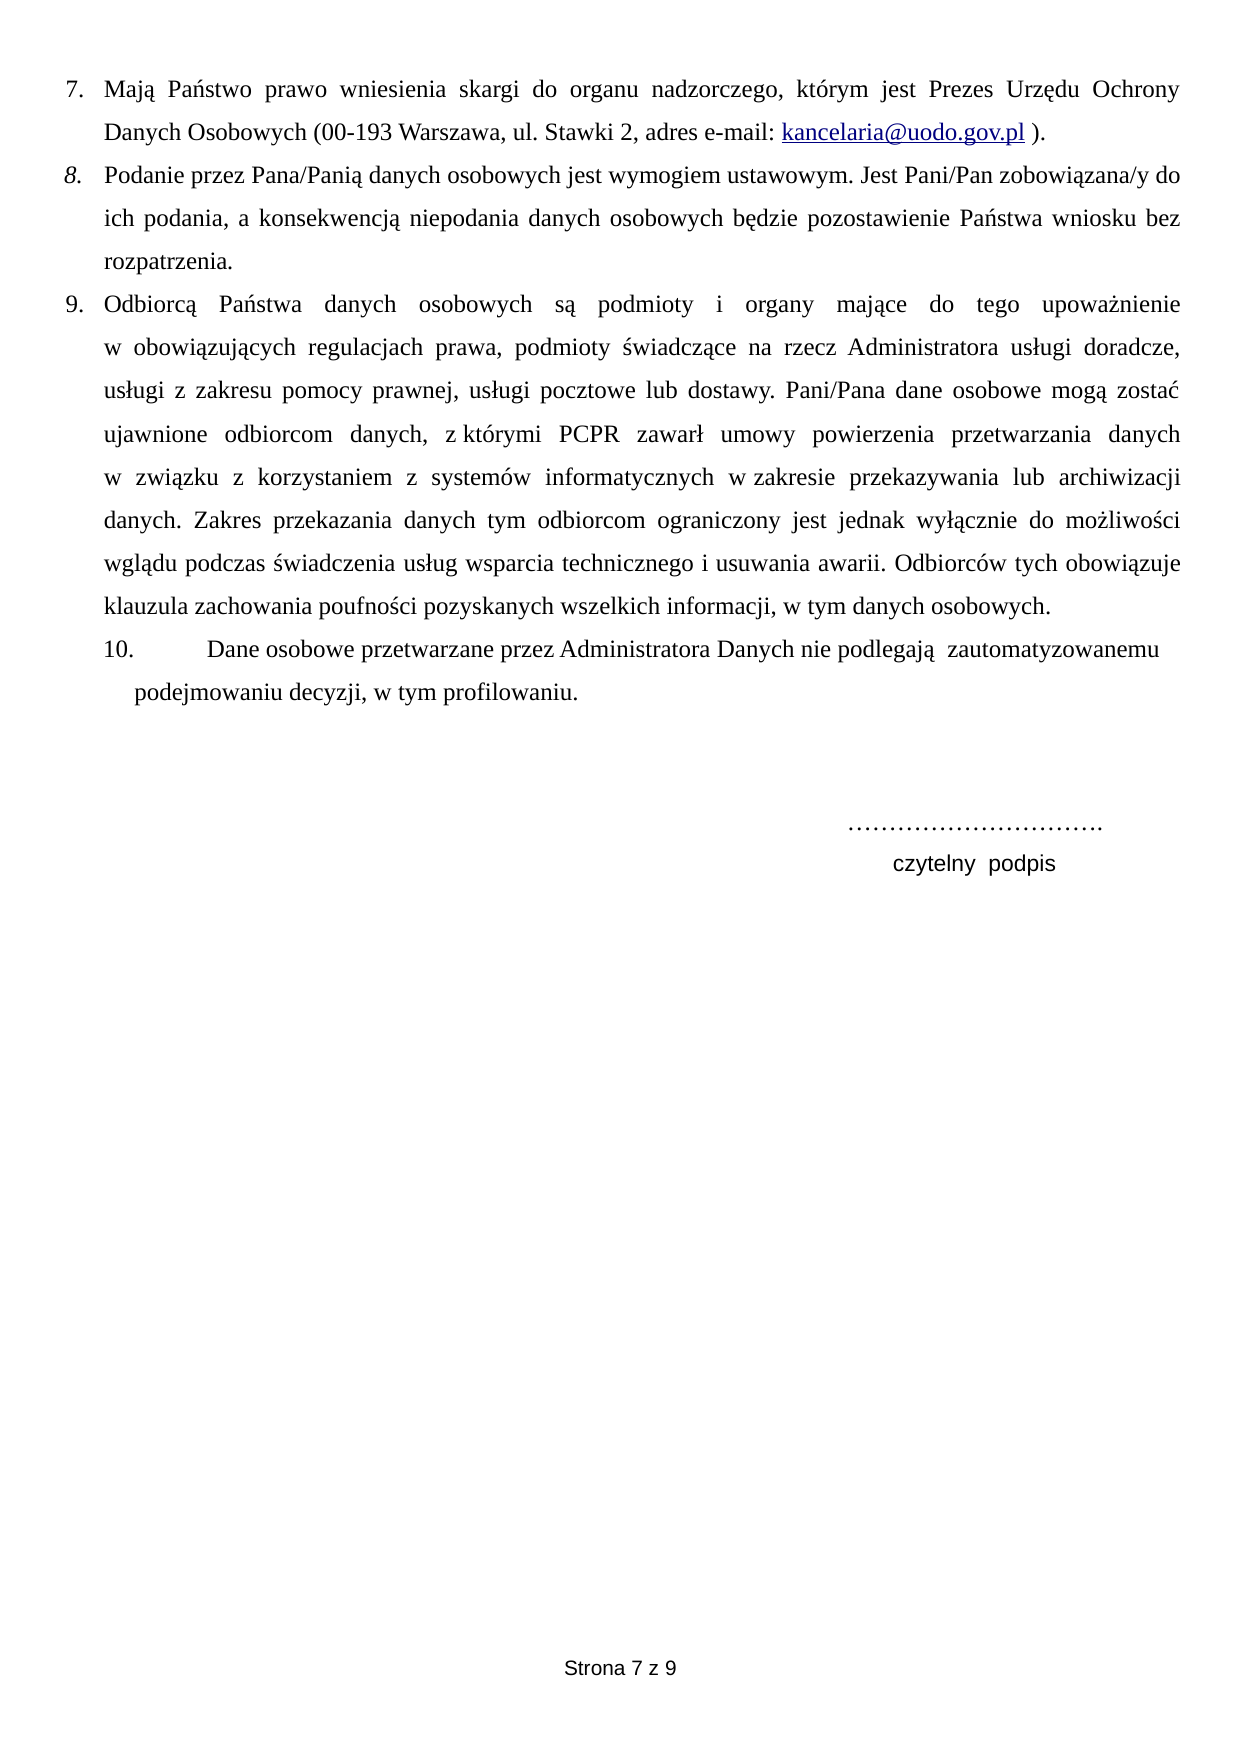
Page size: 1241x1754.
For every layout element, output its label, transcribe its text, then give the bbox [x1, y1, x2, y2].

text czytelny podpis [59, 850, 1181, 876]
list Dane osobowe przetwarzane przez Administratora Danych nie podlegają zautomatyzowanemu podejmowaniu decyzji, w tym profilowaniu. [97, 634, 1181, 706]
list Odbiorcą Państwa danych osobowych są podmioty i organy mające do tego upoważnienie w obowiązujących regulacjach prawa, podmioty świadczące na rzecz Administratora usługi doradcze, usługi z zakresu pomocy prawnej, usługi pocztowe lub dostawy. Pani/Pana dane osobowe mogą zostać ujawnione odbiorcom danych, z którymi PCPR zawarł umowy powierzenia przetwarzania danych w związku z korzystaniem z systemów informatycznych w zakresie przekazywania lub archiwizacji danych. Zakres przekazania danych tym odbiorcom ograniczony jest jednak wyłącznie do możliwości wglądu podczas świadczenia usług wsparcia technicznego i usuwania awarii. Odbiorców tych obowiązuje klauzula zachowania poufności pozyskanych wszelkich informacji, w tym danych osobowych. [59, 289, 1181, 620]
list Podanie przez Pana/Panią danych osobowych jest wymogiem ustawowym. Jest Pani/Pan zobowiązana/y do ich podania, a konsekwencją niepodania danych osobowych będzie pozostawienie Państwa wniosku bez rozpatrzenia. [58, 160, 1181, 275]
text …………………………. [59, 807, 1181, 836]
list Mają Państwo prawo wniesienia skargi do organu nadzorczego, którym jest Prezes Urzędu Ochrony Danych Osobowych (00-193 Warszawa, ul. Stawki 2, adres e-mail: kancelaria@uodo.gov.pl ). [59, 74, 1181, 146]
